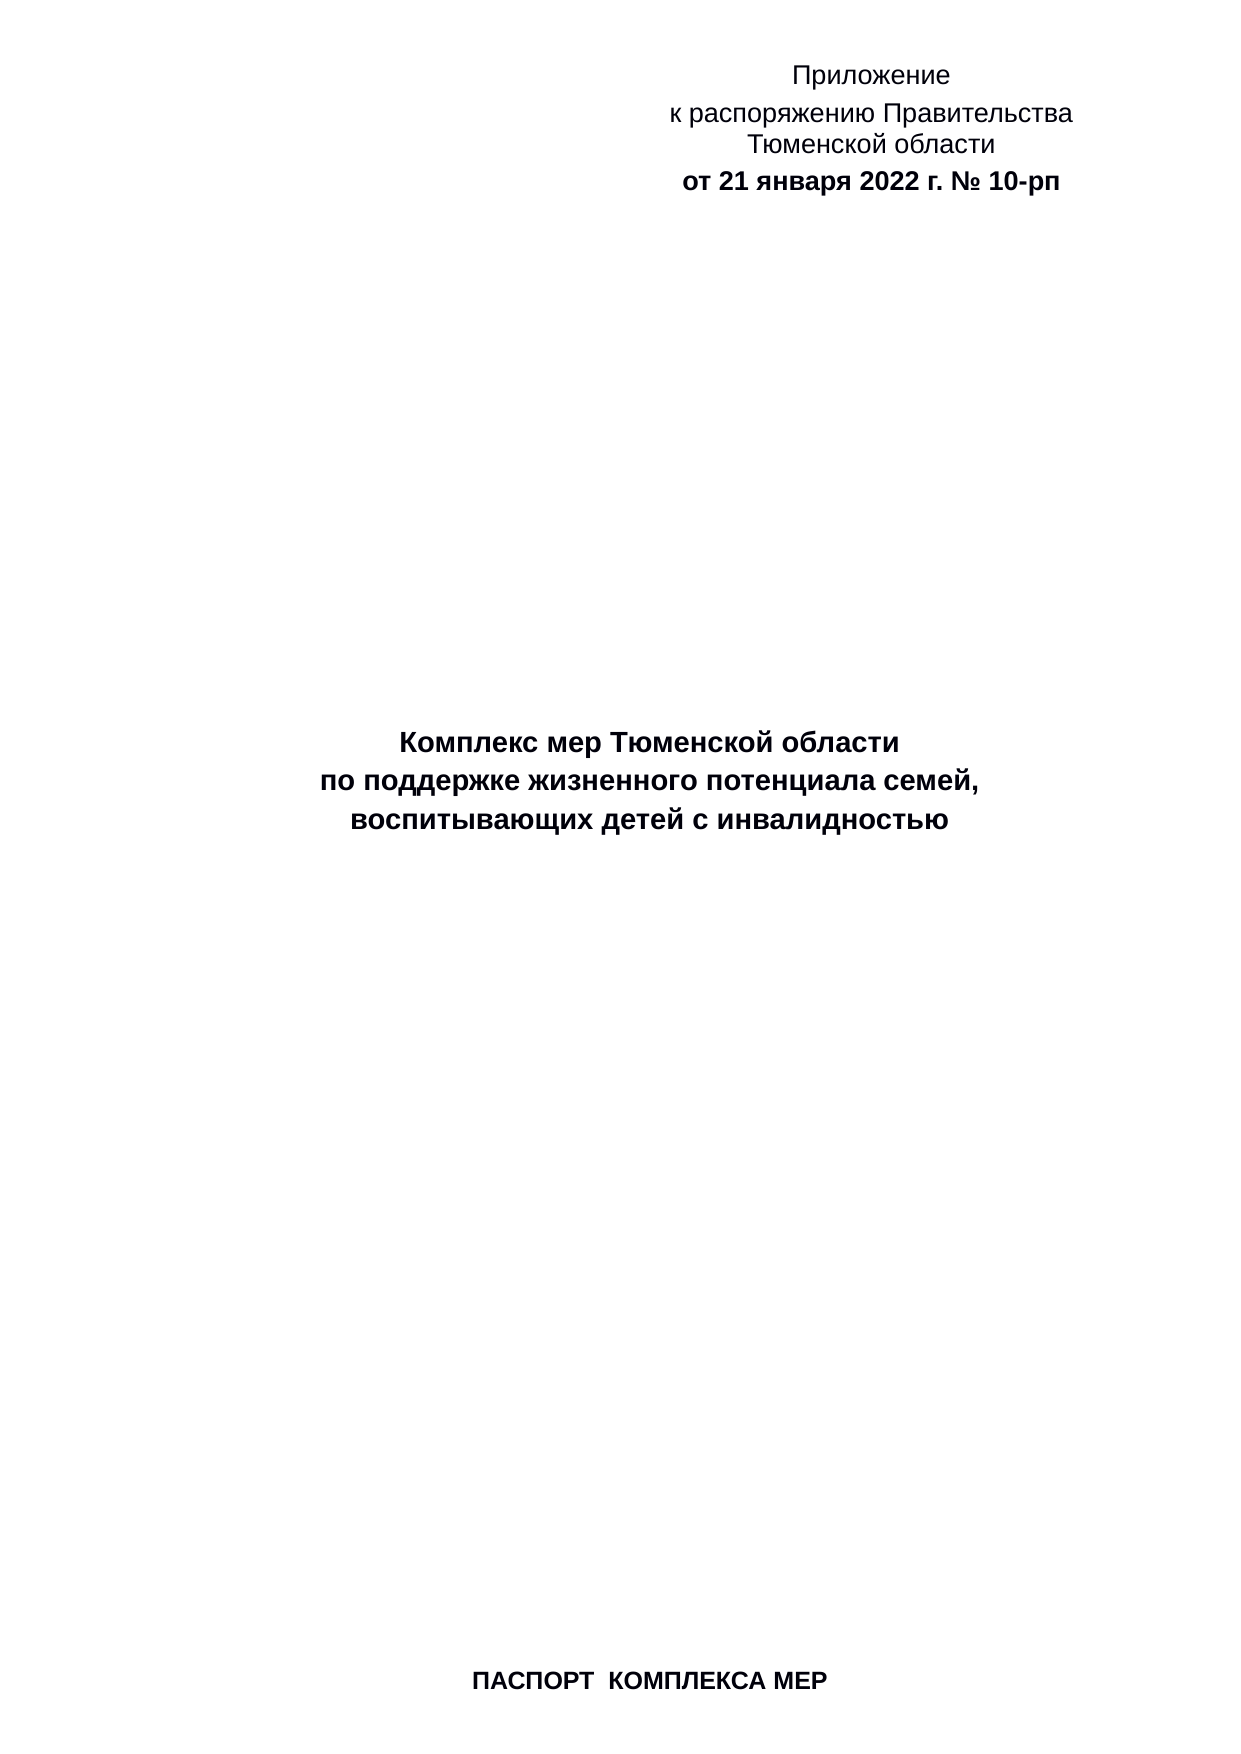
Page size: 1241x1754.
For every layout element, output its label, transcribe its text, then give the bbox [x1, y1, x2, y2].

text ПАСПОРТ КОМПЛЕКСА МЕР [118, 1666, 1181, 1695]
table_header [107, 59, 635, 197]
text Комплекс мер Тюменской области [118, 725, 1181, 758]
text воспитывающих детей с инвалидностью [118, 802, 1181, 836]
table_header Приложение к распоряжению Правительства Тюменской области от 21 января 2022 г. № 10-рп [635, 59, 1107, 197]
text по поддержке жизненного потенциала семей, [118, 763, 1181, 797]
